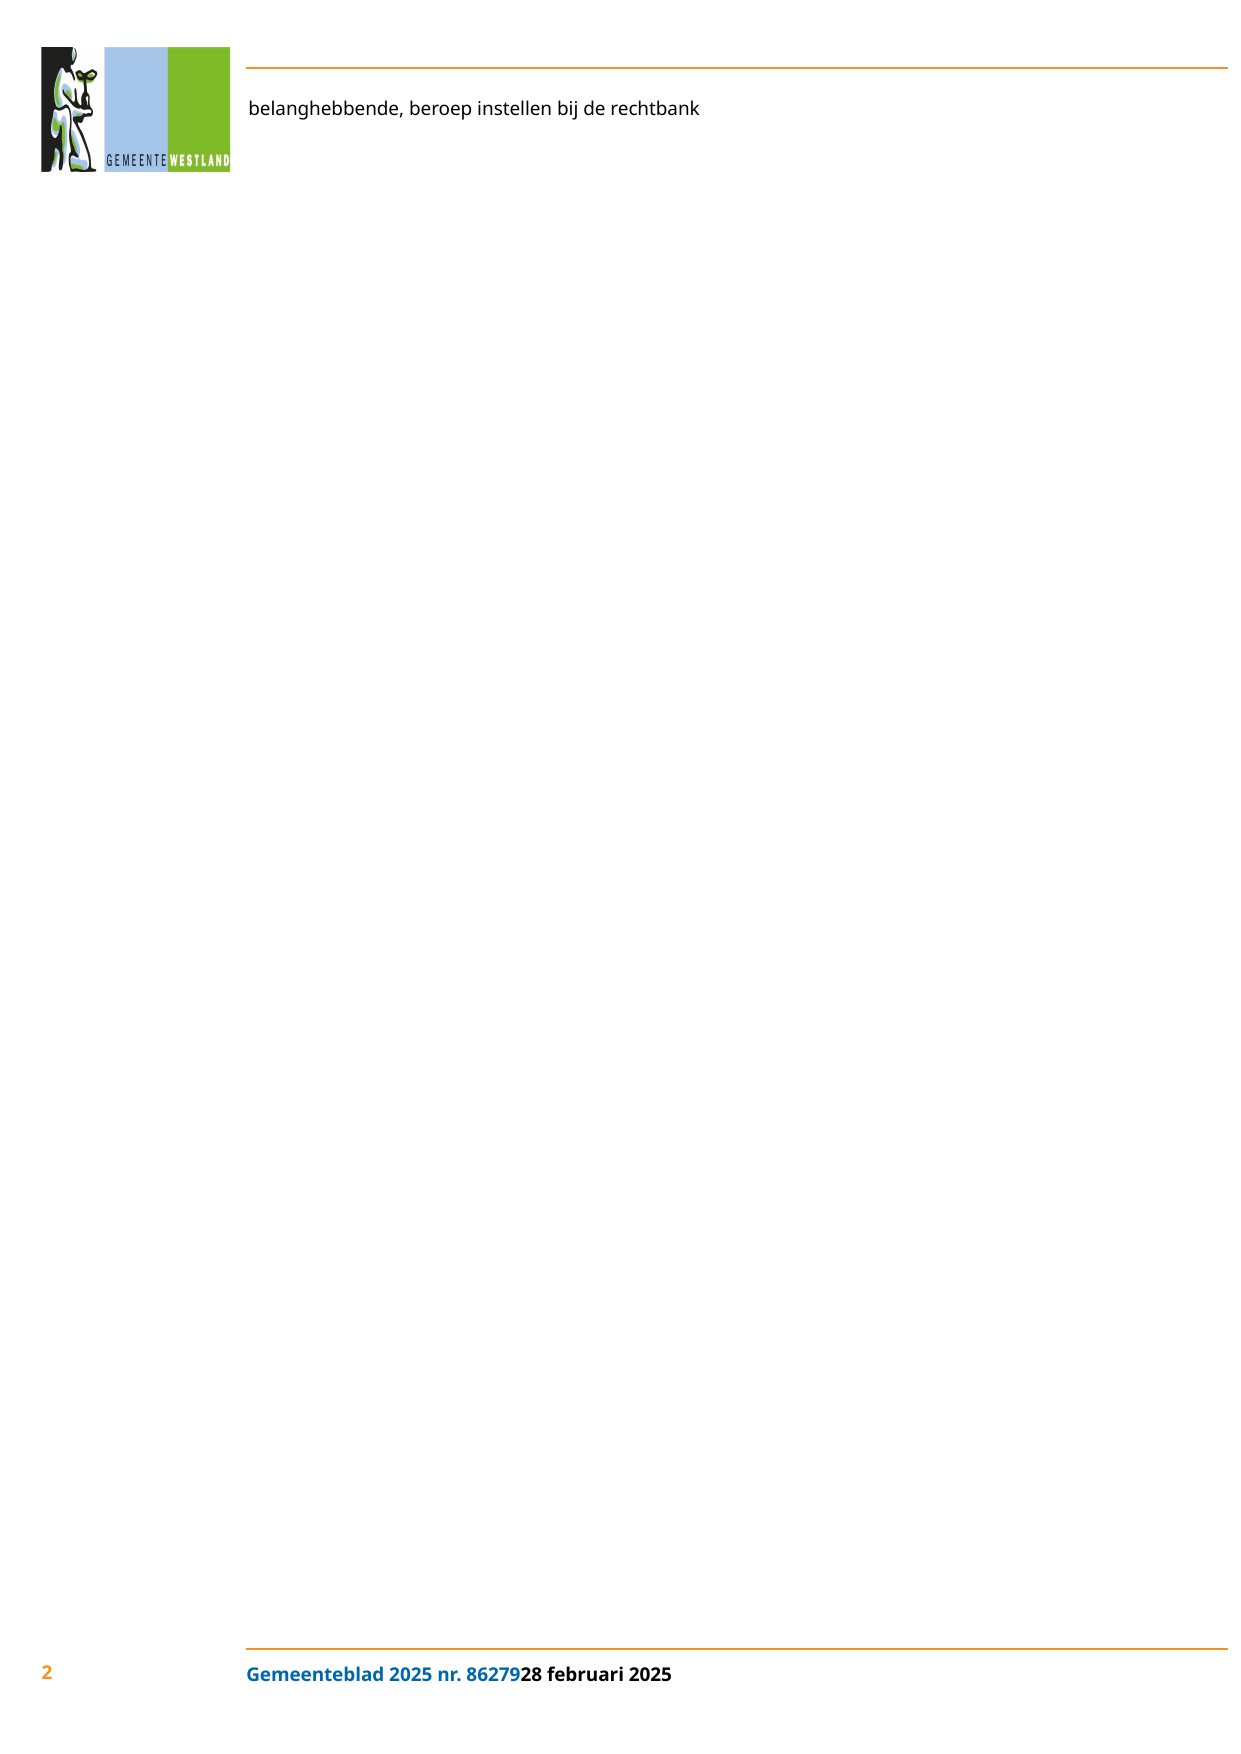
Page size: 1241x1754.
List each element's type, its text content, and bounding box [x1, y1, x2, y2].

text belanghebbende, beroep instellen bij de rechtbank [248, 95, 1152, 121]
picture [41, 47, 231, 172]
